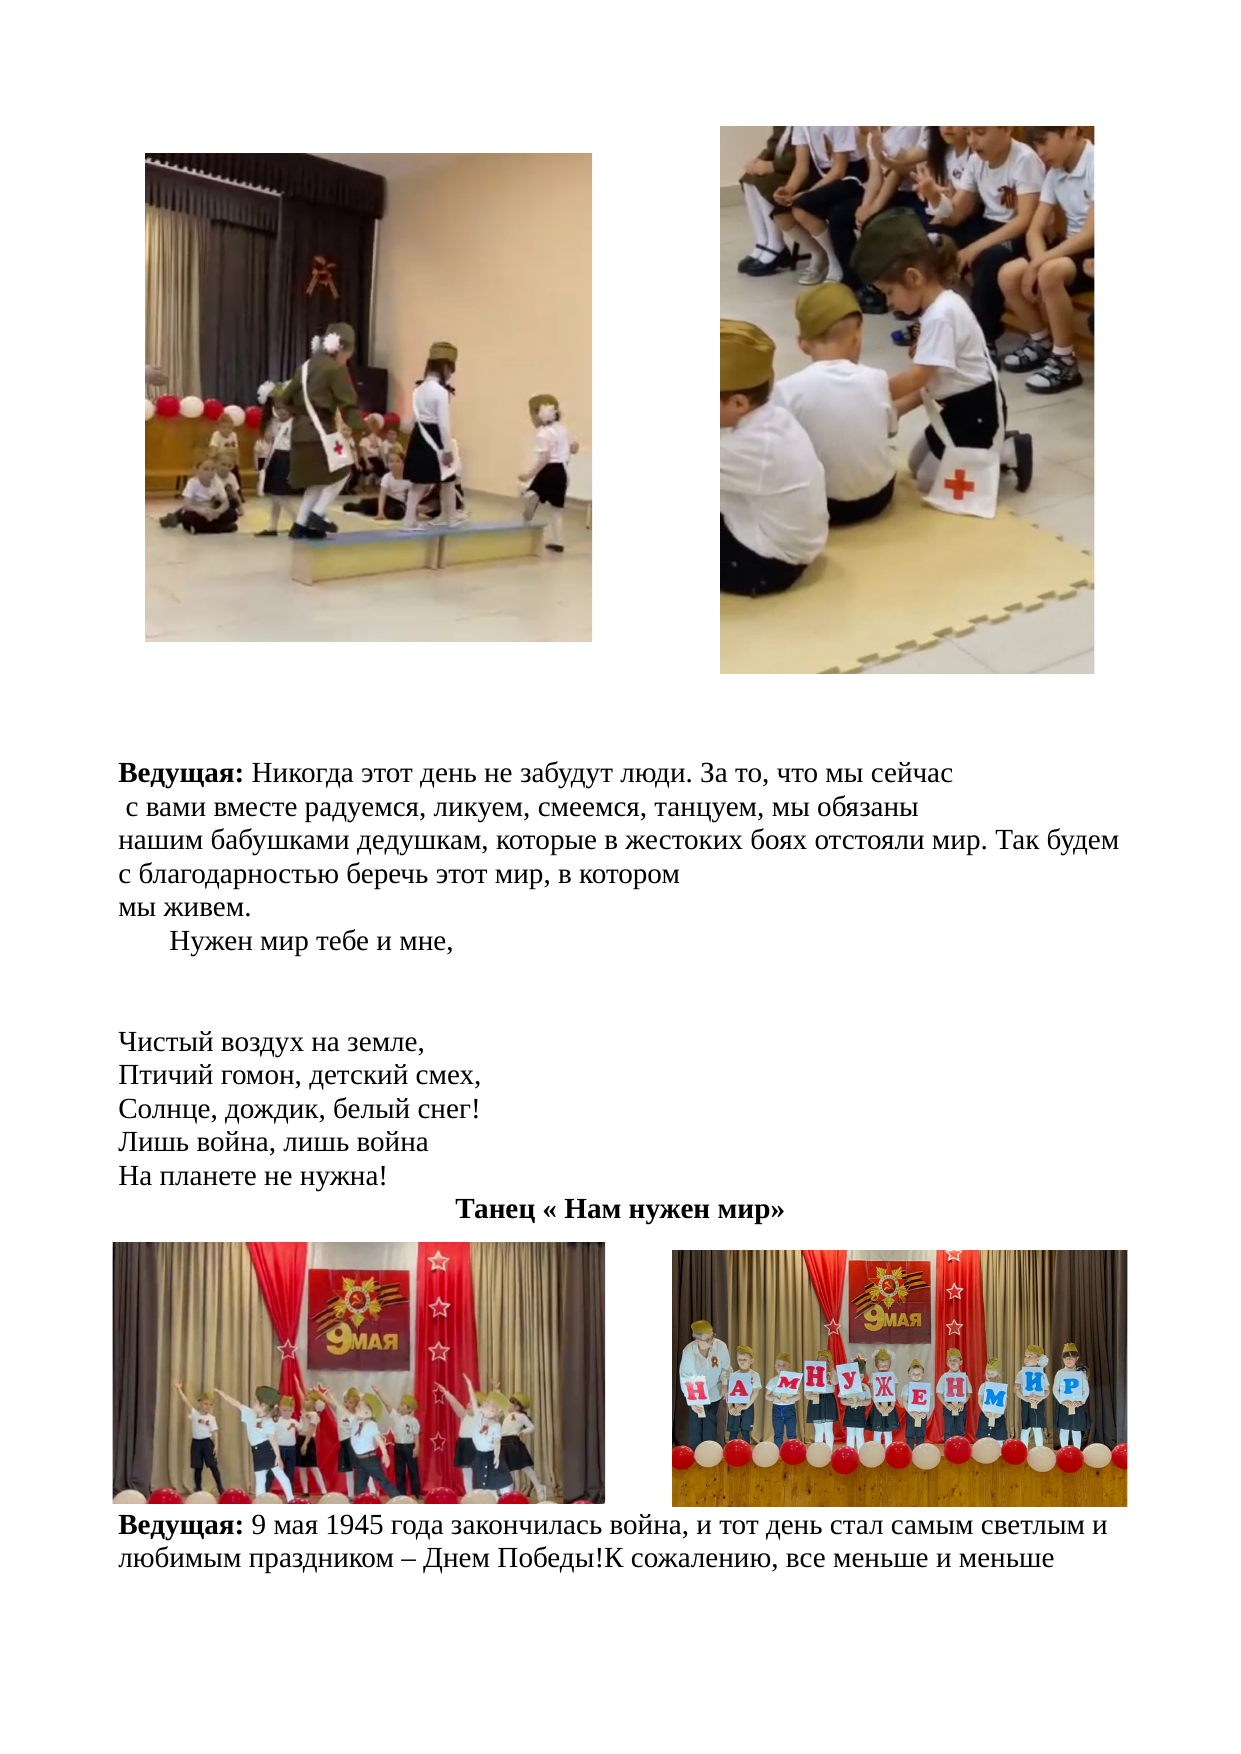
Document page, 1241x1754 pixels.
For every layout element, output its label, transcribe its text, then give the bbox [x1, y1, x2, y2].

text Лишь война, лишь война [118, 1124, 1122, 1158]
text нашим бабушками дедушкам, которые в жестоких боях отстояли мир. Так будем с благодарностью беречь этот мир, в котором [118, 822, 1122, 889]
text Солнце, дождик, белый снег! [118, 1091, 1122, 1124]
text Нужен мир тебе и мне, [118, 923, 1122, 957]
text Ведущая: 9 мая 1945 года закончилась война, и тот день стал самым светлым и любимым праздником – Днем Победы!К сожалению, все меньше и меньше [118, 1493, 1122, 1574]
text Танец « Нам нужен мир» [118, 1191, 1122, 1225]
picture [145, 153, 593, 642]
text На планете не нужна! [118, 1158, 1122, 1191]
text Чистый воздух на земле, [118, 1024, 1122, 1057]
text Птичий гомон, детский смех, [118, 1057, 1122, 1091]
picture [720, 126, 1095, 674]
picture [112, 1242, 606, 1504]
picture [672, 1250, 1128, 1507]
text с вами вместе радуемся, ликуем, смеемся, танцуем, мы обязаны [118, 789, 1122, 822]
text Ведущая: Никогда этот день не забудут люди. За то, что мы сейчас [118, 755, 1122, 789]
text мы живем. [118, 889, 1122, 923]
